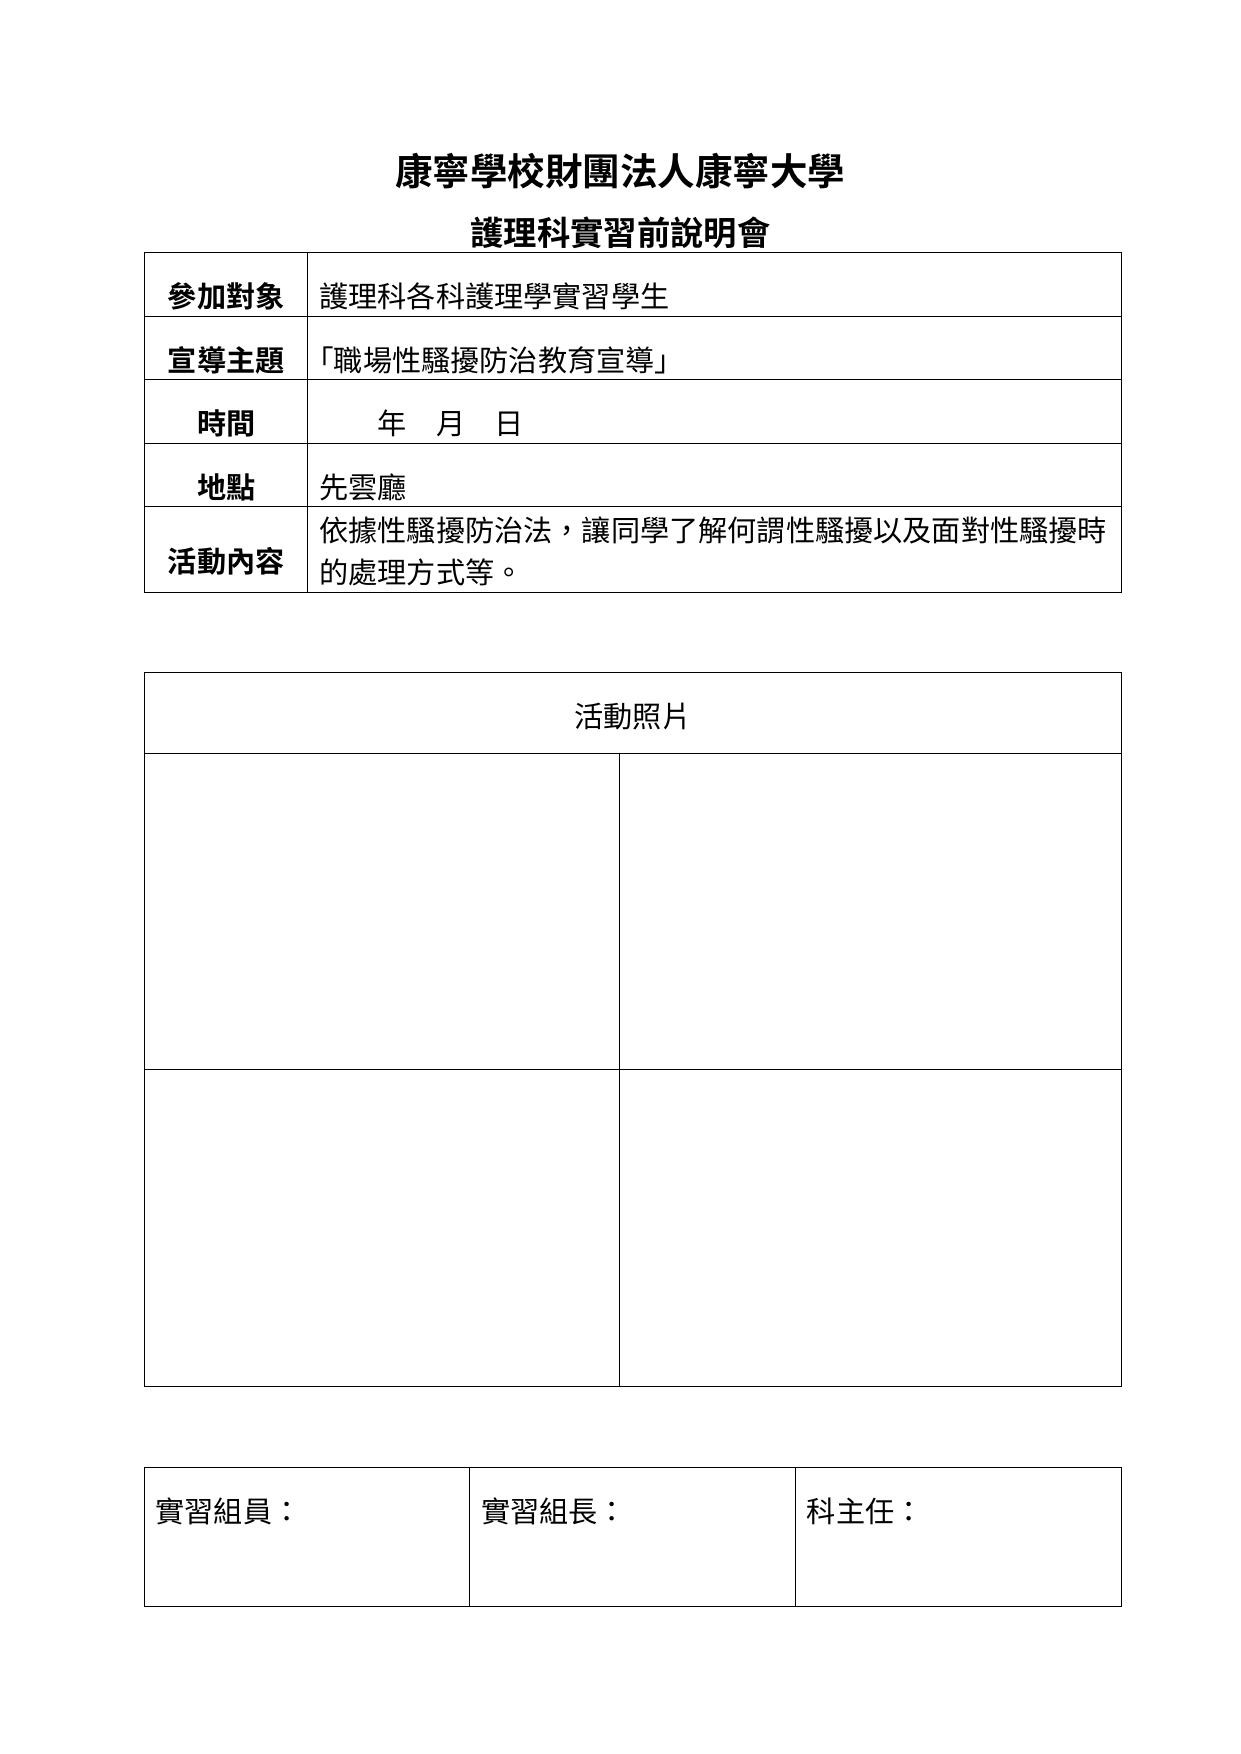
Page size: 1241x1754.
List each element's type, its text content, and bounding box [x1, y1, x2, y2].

table_cell 依據性騷擾防治法，讓同學了解何謂性騷擾以及面對性騷擾時的處理方式等。 [308, 507, 1121, 592]
table_header 活動照片 [145, 673, 1121, 752]
text 康寧學校財團法人康寧大學 [118, 127, 1122, 189]
table_cell [145, 1070, 619, 1386]
table_cell [145, 754, 619, 1069]
table_cell 先雲廳 [308, 444, 1121, 506]
table_cell 年 月 日 [308, 380, 1121, 443]
table_cell 時間 [145, 380, 307, 443]
table_header 護理科各科護理學實習學生 [308, 253, 1121, 316]
text 護理科實習前說明會 [118, 189, 1122, 252]
table_header 實習組員： [145, 1468, 469, 1606]
table_cell [620, 1070, 1121, 1386]
table_cell 活動內容 [145, 507, 307, 592]
table_cell [620, 754, 1121, 1069]
table_header 參加對象 [145, 253, 307, 316]
table_header 實習組長： [470, 1468, 795, 1606]
table_cell 宣導主題 [145, 317, 307, 379]
table_header 科主任： [796, 1468, 1121, 1606]
table_cell ｢職場性騷擾防治教育宣導」 [308, 317, 1121, 379]
table_cell 地點 [145, 444, 307, 506]
